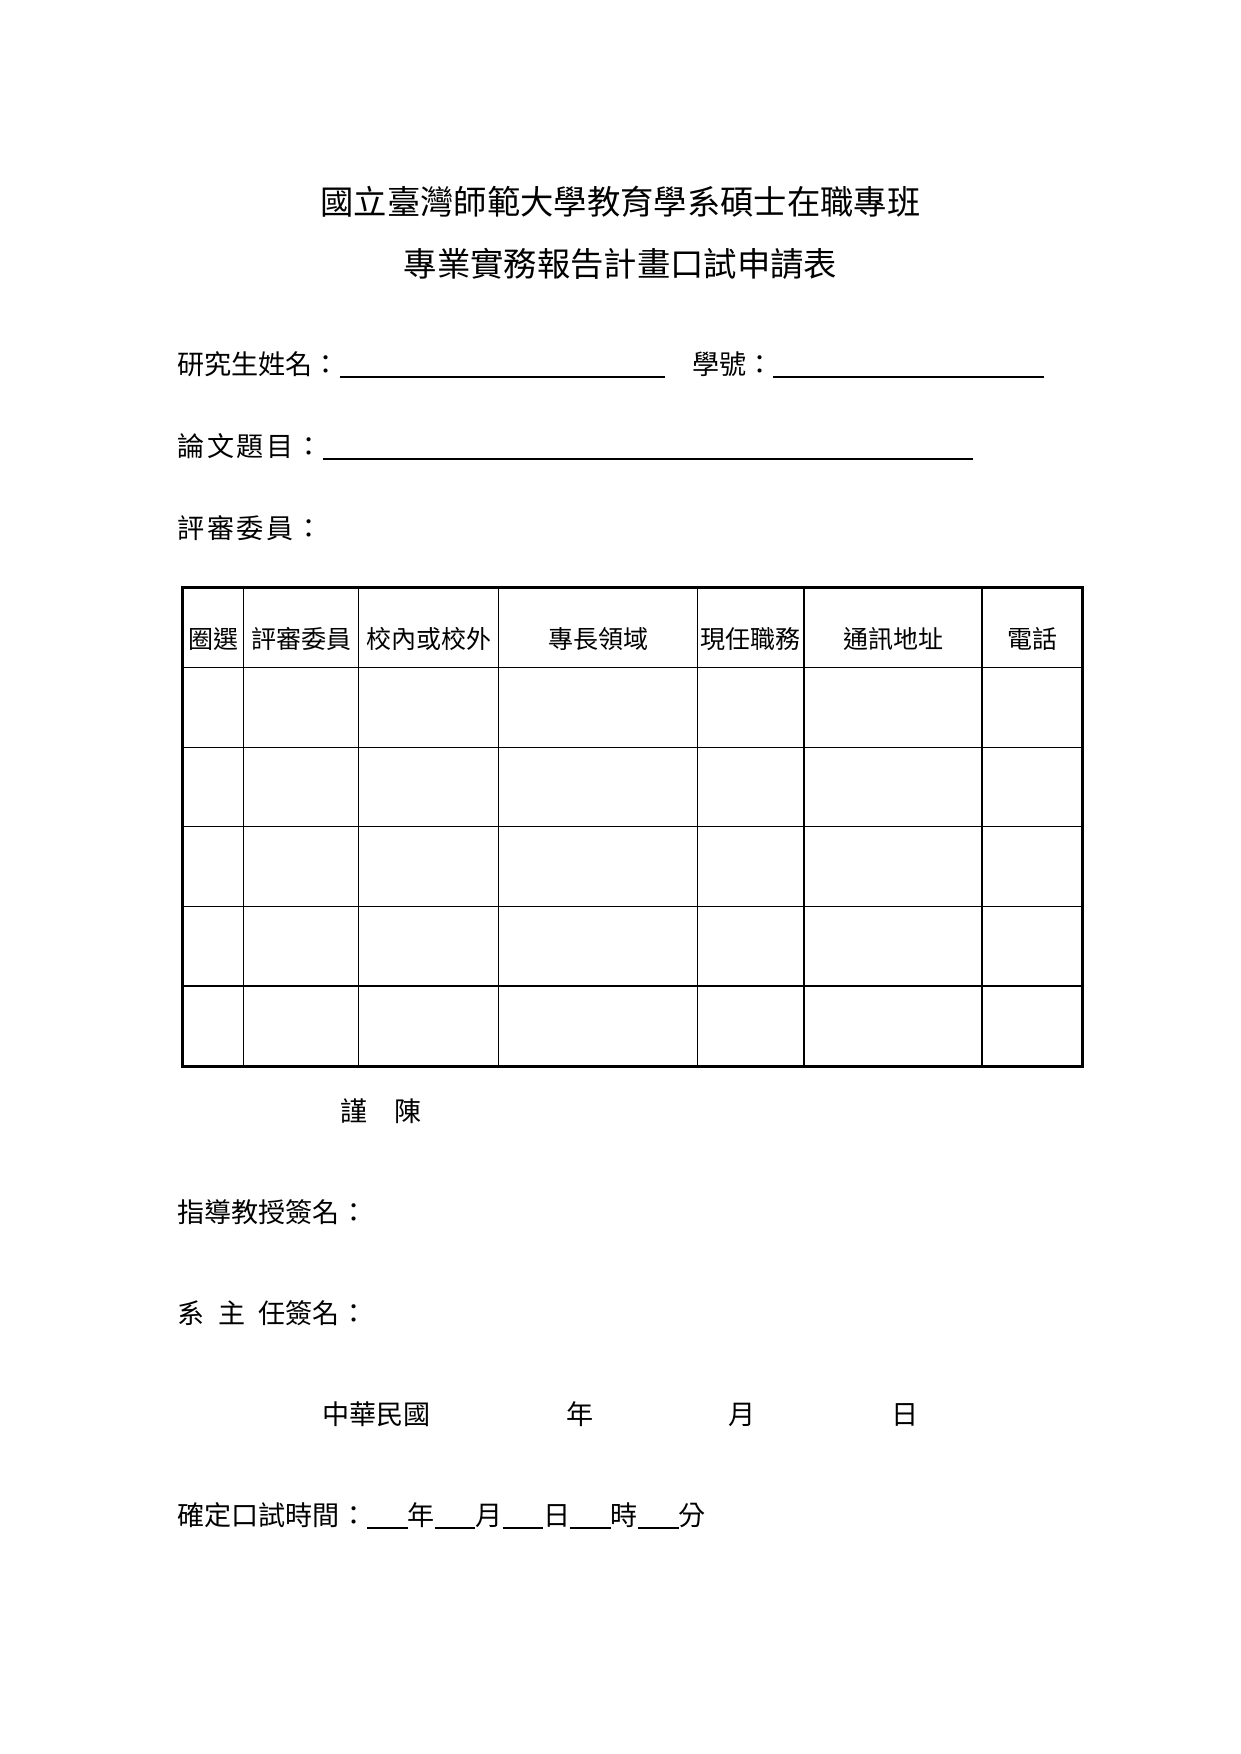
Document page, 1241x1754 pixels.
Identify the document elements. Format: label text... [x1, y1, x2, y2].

table_cell [184, 907, 243, 985]
table_cell [805, 907, 981, 985]
table_header 通訊地址 [805, 589, 981, 666]
table_cell [499, 668, 697, 747]
text 評審委員： [177, 485, 1063, 547]
table_cell [698, 748, 803, 826]
text 系 主 任簽名： [177, 1270, 1063, 1332]
table_cell [244, 827, 358, 906]
table_cell [983, 827, 1081, 906]
table_cell [499, 748, 697, 826]
table_cell [359, 827, 498, 906]
text 專業實務報告計畫口試申請表 [177, 221, 1063, 283]
table_cell [359, 668, 498, 747]
table_cell [244, 668, 358, 747]
table_cell [698, 907, 803, 985]
table_cell [244, 987, 358, 1065]
text 論文題目： [177, 403, 1063, 465]
table_cell [805, 668, 981, 747]
table_header 專長領域 [499, 589, 697, 666]
text 研究生姓名： 學號： [177, 321, 1063, 383]
table_cell [184, 748, 243, 826]
table_cell [244, 748, 358, 826]
table_cell [359, 907, 498, 985]
text 中華民國 年 月 日 [177, 1371, 1063, 1433]
table_cell [184, 827, 243, 906]
table_cell [805, 987, 981, 1065]
table_cell [805, 827, 981, 906]
table_cell [499, 827, 697, 906]
table_cell [983, 668, 1081, 747]
text 指導教授簽名： [177, 1169, 1063, 1232]
table_header 評審委員 [244, 589, 358, 666]
table_header 校內或校外 [359, 589, 498, 666]
table_header 電話 [983, 589, 1081, 666]
table_cell [359, 748, 498, 826]
table_cell [983, 748, 1081, 826]
table_cell [184, 668, 243, 747]
table_cell [499, 907, 697, 985]
text 確定口試時間： 年 月 日 時 分 [177, 1472, 1063, 1534]
table_header 現任職務 [698, 589, 803, 666]
table_cell [244, 907, 358, 985]
table_cell [983, 987, 1081, 1065]
table_cell [184, 987, 243, 1065]
table_cell [499, 987, 697, 1065]
table_cell [698, 827, 803, 906]
table_cell [698, 668, 803, 747]
table_cell [983, 907, 1081, 985]
table_header 圈選 [184, 589, 243, 666]
text 謹 陳 [177, 1068, 1063, 1131]
table_cell [359, 987, 498, 1065]
table_cell [805, 748, 981, 826]
text 國立臺灣師範大學教育學系碩士在職專班 [177, 158, 1063, 221]
table_cell [698, 987, 803, 1065]
